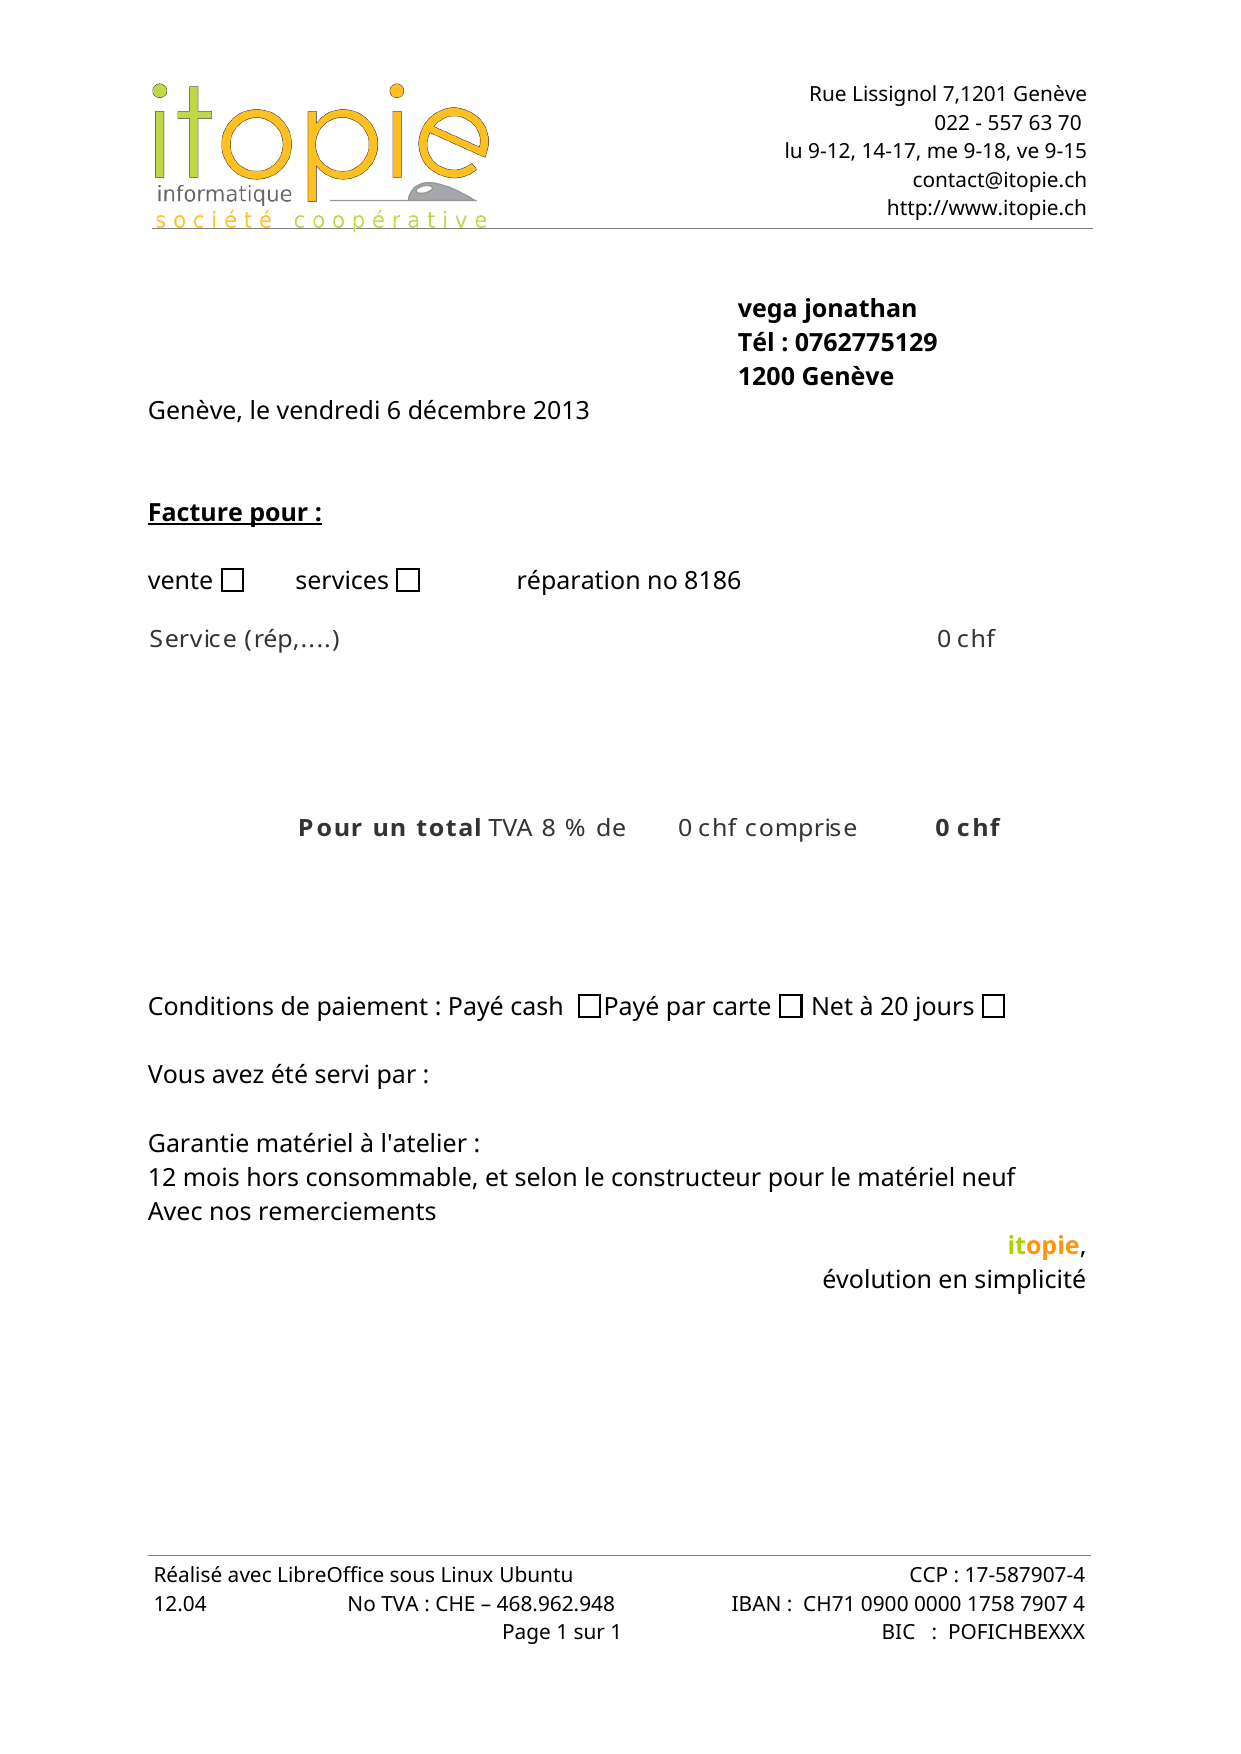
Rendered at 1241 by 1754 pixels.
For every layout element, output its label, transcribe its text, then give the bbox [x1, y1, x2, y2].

picture [138, 72, 500, 244]
text Facture pour : [148, 495, 1093, 529]
text vega jonathan [148, 290, 1093, 324]
text 12 mois hors consommable, et selon le constructeur pour le matériel neuf [148, 1159, 1093, 1193]
text Conditions de paiement : Payé cash Payé par carte Net à 20 jours [148, 989, 1093, 1023]
text vente services réparation no 8186 [148, 563, 1093, 597]
text Vous avez été servi par : [148, 1057, 1093, 1091]
text évolution en simplicité [148, 1262, 1093, 1296]
text itopie, [148, 1227, 1093, 1262]
text Avec nos remerciements [148, 1193, 1093, 1227]
text Genève, le vendredi 6 décembre 2013 [148, 392, 1093, 427]
text 1200 Genève [148, 358, 1093, 392]
text Garantie matériel à l'atelier : [148, 1125, 1093, 1159]
text Tél : 0762775129 [148, 324, 1093, 358]
